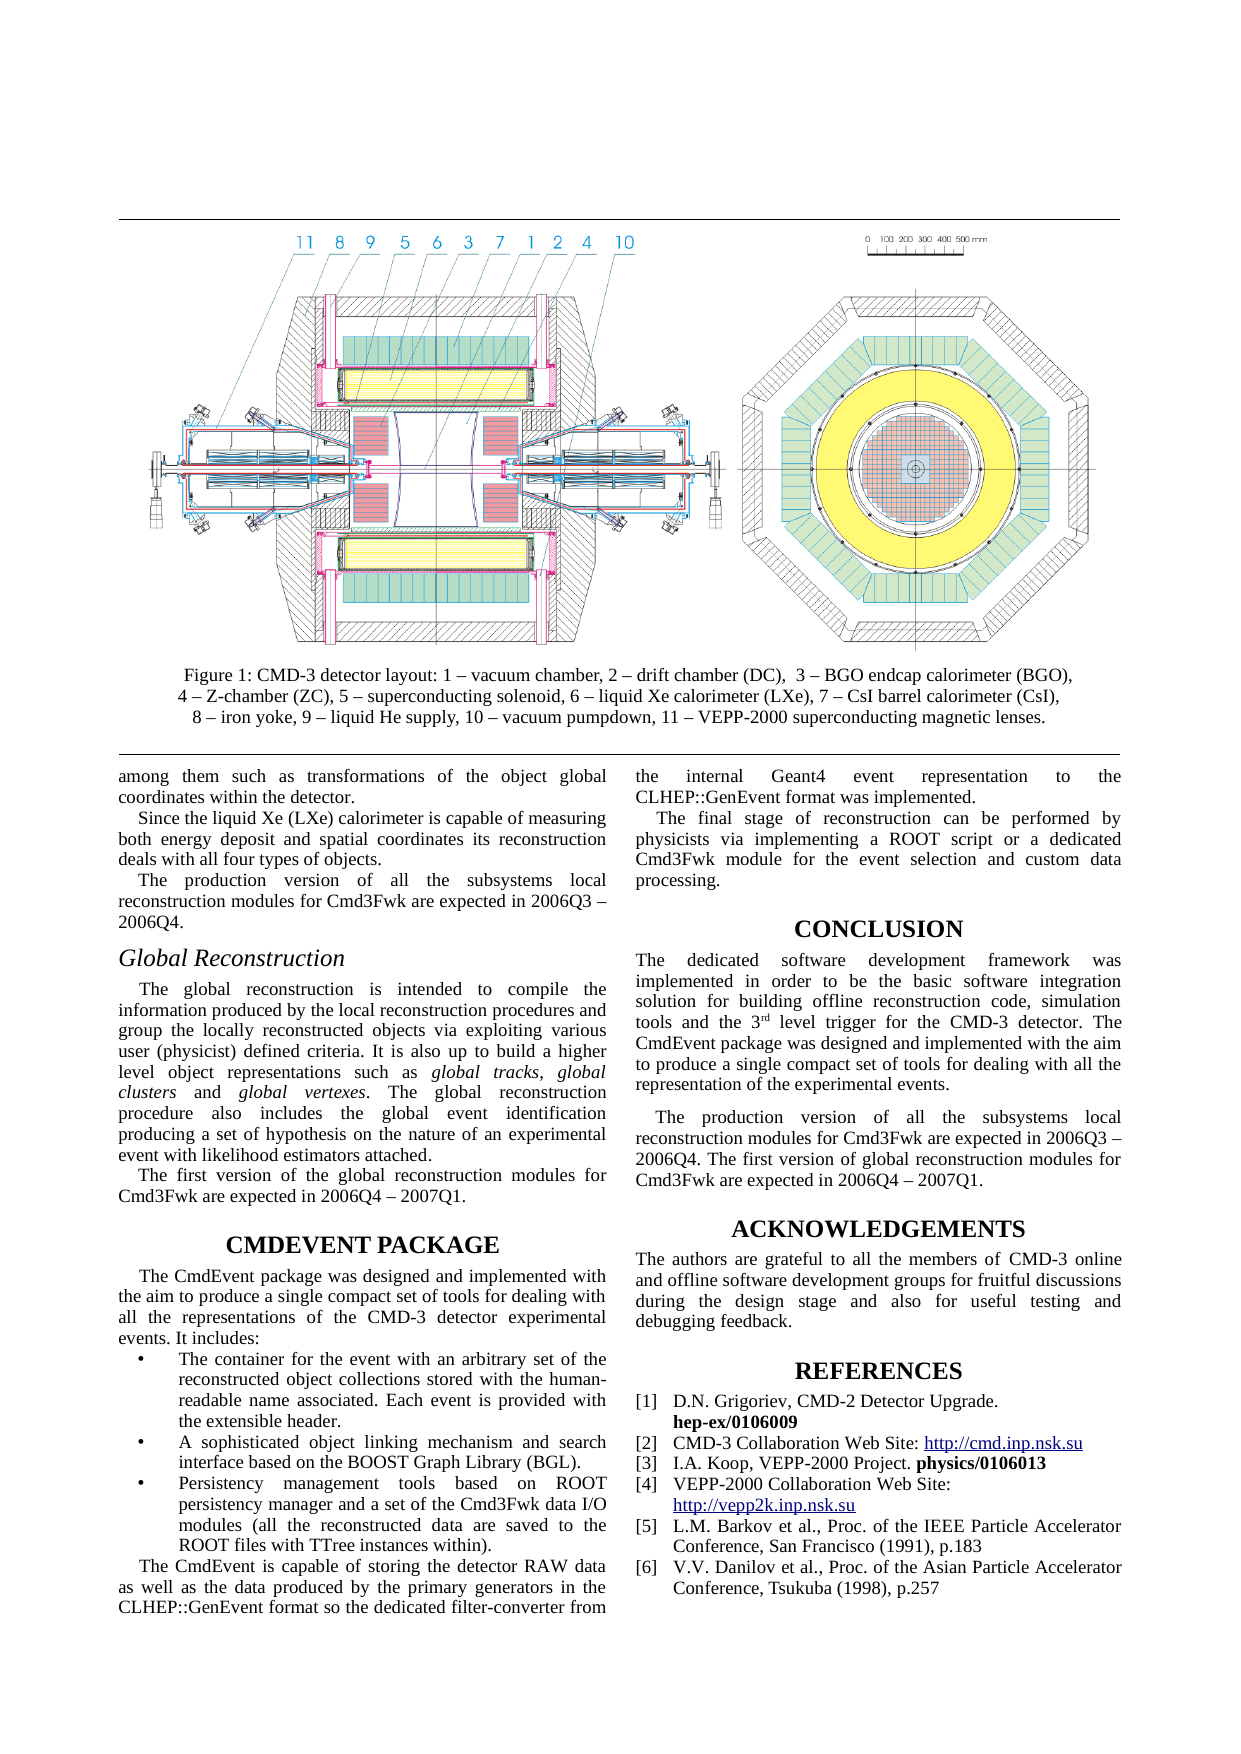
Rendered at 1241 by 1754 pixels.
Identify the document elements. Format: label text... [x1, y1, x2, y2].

text The global reconstruction is intended to compile the information produced by the local reconstruction procedures and group the locally reconstructed objects via exploiting various user (physicist) defined criteria. It is also up to build a higher level object representations such as global tracks, global clusters and global vertexes. The global reconstruction procedure also includes the global event identification producing a set of hypothesis on the nature of an experimental event with likelihood estimators attached. [118, 978, 607, 1165]
text [3] I.A. Koop, VEPP-2000 Project. physics/0106013 [635, 1453, 1122, 1474]
text The CmdEvent is capable of storing the detector RAW data as well as the data produced by the primary generators in the CLHEP::GenEvent format so the dedicated filter-converter from the internal Geant4 event representation to the CLHEP::GenEvent format was implemented. [635, 218, 1122, 808]
text [5] L.M. Barkov et al., Proc. of the IEEE Particle Accelerator Conference, San Francisco (1991), p.183 [635, 1515, 1122, 1557]
text In principle, all the implementations of hits, tracks, vertexes and clusters are subsystem specific and even provided by the different groups of developers, though some features are shared among them such as transformations of the object global coordinates within the detector. [118, 220, 607, 808]
list The container for the event with an arbitrary set of the reconstructed object collections stored with the human-readable name associated. Each event is provided with the extensible header. [138, 1348, 607, 1431]
subtitle CMDEVENT PACKAGE [118, 1231, 607, 1259]
picture [148, 235, 1096, 651]
subtitle References [635, 1357, 1122, 1384]
text [4] VEPP-2000 Collaboration Web Site: http://vepp2k.inp.nsk.su [635, 1474, 1122, 1515]
text The first version of the global reconstruction modules for Cmd3Fwk are expected in 2006Q4 – 2007Q1. [118, 1165, 607, 1206]
text The CmdEvent is capable of storing the detector RAW data as well as the data produced by the primary generators in the CLHEP::GenEvent format so the dedicated filter-converter from the internal Geant4 event representation to the CLHEP::GenEvent format was implemented. [118, 1556, 607, 1618]
text The final stage of reconstruction can be performed by physicists via implementing a ROOT script or a dedicated Cmd3Fwk module for the event selection and custom data processing. [635, 808, 1122, 891]
text Figure 1: CMD-3 detector layout: 1 – vacuum chamber, 2 – drift chamber (DC), 3 – BGO endcap calorimeter (BGO), 4 – Z-chamber (ZC), 5 – superconducting solenoid, 6 – liquid Xe calorimeter (LXe), 7 – CsI barrel calorimeter (CsI), 8 – iron yoke, 9 – liquid He supply, 10 – vacuum pumpdown, 11 – VEPP-2000 superconducting magnetic lenses. [122, 222, 1117, 727]
text The production version of all the subsystems local reconstruction modules for Cmd3Fwk are expected in 2006Q3 – 2006Q4. [118, 870, 607, 932]
text Since the liquid Xe (LXe) calorimeter is capable of measuring both energy deposit and spatial coordinates its reconstruction deals with all four types of objects. [118, 808, 607, 870]
subtitle Global Reconstruction [118, 944, 607, 972]
text The authors are grateful to all the members of CMD-3 online and offline software development groups for fruitful discussions during the design stage and also for useful testing and debugging feedback. [635, 1249, 1122, 1332]
subtitle Acknowledgements [635, 1215, 1122, 1243]
list Persistency management tools based on ROOT persistency manager and a set of the Cmd3Fwk data I/O modules (all the reconstructed data are saved to the ROOT files with TTree instances within). [138, 1473, 607, 1556]
text The dedicated software development framework was implemented in order to be the basic software integration solution for building offline reconstruction code, simulation tools and the 3rd level trigger for the CMD-3 detector. The CmdEvent package was designed and implemented with the aim to produce a single compact set of tools for dealing with all the representation of the experimental events. [635, 949, 1122, 1094]
text The CmdEvent package was designed and implemented with the aim to produce a single compact set of tools for dealing with all the representations of the CMD-3 detector experimental events. It includes: [118, 1265, 607, 1348]
text The production version of all the subsystems local reconstruction modules for Cmd3Fwk are expected in 2006Q3 – 2006Q4. The first version of global reconstruction modules for Cmd3Fwk are expected in 2006Q4 – 2007Q1. [635, 1107, 1122, 1190]
text [6] V.V. Danilov et al., Proc. of the Asian Particle Accelerator Conference, Tsukuba (1998), p.257 [635, 1557, 1122, 1598]
text [2] CMD-3 Collaboration Web Site: http://cmd.inp.nsk.su [635, 1432, 1122, 1453]
subtitle CONCLUSION [635, 916, 1122, 943]
text [1] D.N. Grigoriev, CMD-2 Detector Upgrade. hep-ex/0106009 [635, 1391, 1122, 1432]
list A sophisticated object linking mechanism and search interface based on the BOOST Graph Library (BGL). [138, 1431, 607, 1473]
